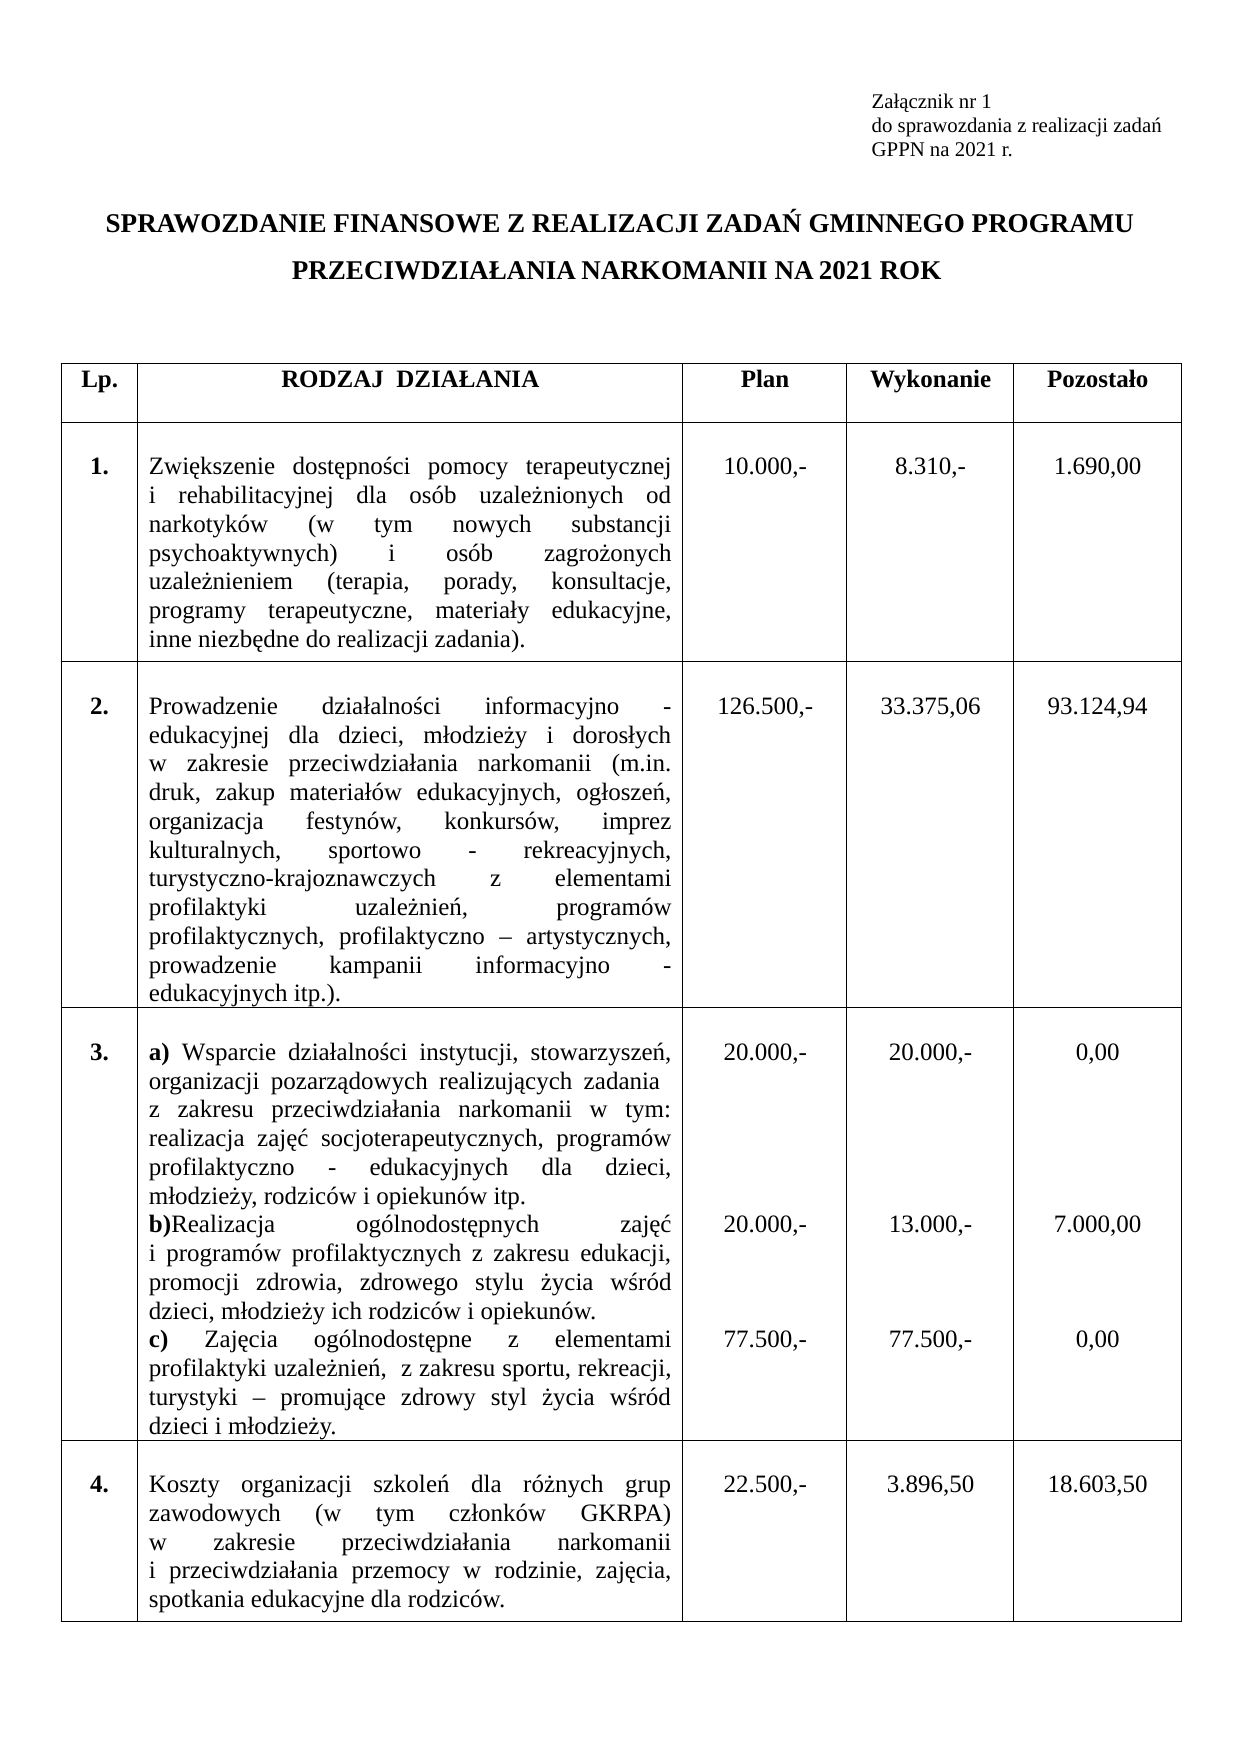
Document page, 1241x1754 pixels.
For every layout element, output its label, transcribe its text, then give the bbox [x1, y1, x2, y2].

table_cell 18.603,50 [1014, 1441, 1181, 1621]
table_header Lp. [62, 364, 137, 422]
table_cell Prowadzenie działalności informacyjno - edukacyjnej dla dzieci, młodzieży i dorosłych w zakresie przeciwdziałania narkomanii (m.in. druk, zakup materiałów edukacyjnych, ogłoszeń, organizacja festynów, konkursów, imprez kulturalnych, sportowo - rekreacyjnych, turystyczno-krajoznawczych z elementami profilaktyki uzależnień, programów profilaktycznych, profilaktyczno – artystycznych, prowadzenie kampanii informacyjno - edukacyjnych itp.). [138, 662, 682, 1007]
table_cell 8.310,- [847, 423, 1013, 661]
table_cell 3. [62, 1008, 137, 1439]
table_cell a) Wsparcie działalności instytucji, stowarzyszeń, organizacji pozarządowych realizujących zadania z zakresu przeciwdziałania narkomanii w tym: realizacja zajęć socjoterapeutycznych, programów profilaktyczno - edukacyjnych dla dzieci, młodzieży, rodziców i opiekunów itp. b)Realizacja ogólnodostępnych zajęć i programów profilaktycznych z zakresu edukacji, promocji zdrowia, zdrowego stylu życia wśród dzieci, młodzieży ich rodziców i opiekunów. c) Zajęcia ogólnodostępne z elementami profilaktyki uzależnień, z zakresu sportu, rekreacji, turystyki – promujące zdrowy styl życia wśród dzieci i młodzieży. [138, 1008, 682, 1439]
table_header Plan [683, 364, 846, 422]
table_cell 10.000,- [683, 423, 846, 661]
text Załącznik nr 1 [59, 88, 1181, 113]
table_cell 93.124,94 [1014, 662, 1181, 1007]
table_cell 2. [62, 662, 137, 1007]
table_cell 0,00 7.000,00 0,00 [1014, 1008, 1181, 1439]
table_cell 33.375,06 [847, 662, 1013, 1007]
table_header Pozostało [1014, 364, 1181, 422]
table_cell 4. [62, 1441, 137, 1621]
table_cell 20.000,- 20.000,- 77.500,- [683, 1008, 846, 1439]
table_cell 3.896,50 [847, 1441, 1013, 1621]
text GPPN na 2021 r. [59, 137, 1181, 161]
table_cell 1.690,00 [1014, 423, 1181, 661]
table_cell 1. [62, 423, 137, 661]
table_cell 22.500,- [683, 1441, 846, 1621]
table_cell 20.000,- 13.000,- 77.500,- [847, 1008, 1013, 1439]
text do sprawozdania z realizacji zadań [59, 113, 1181, 137]
table_cell Koszty organizacji szkoleń dla różnych grup zawodowych (w tym członków GKRPA) w zakresie przeciwdziałania narkomanii i przeciwdziałania przemocy w rodzinie, zajęcia, spotkania edukacyjne dla rodziców. [138, 1441, 682, 1621]
table_cell 126.500,- [683, 662, 846, 1007]
text SPRAWOZDANIE FINANSOWE Z REALIZACJI ZADAŃ GMINNEGO PROGRAMU PRZECIWDZIAŁANIA NARKOMANII NA 2021 ROK [59, 207, 1181, 285]
table_header Wykonanie [847, 364, 1013, 422]
table_header RODZAJ DZIAŁANIA [138, 364, 682, 422]
table_cell Zwiększenie dostępności pomocy terapeutycznej i rehabilitacyjnej dla osób uzależnionych od narkotyków (w tym nowych substancji psychoaktywnych) i osób zagrożonych uzależnieniem (terapia, porady, konsultacje, programy terapeutyczne, materiały edukacyjne, inne niezbędne do realizacji zadania). [138, 423, 682, 661]
